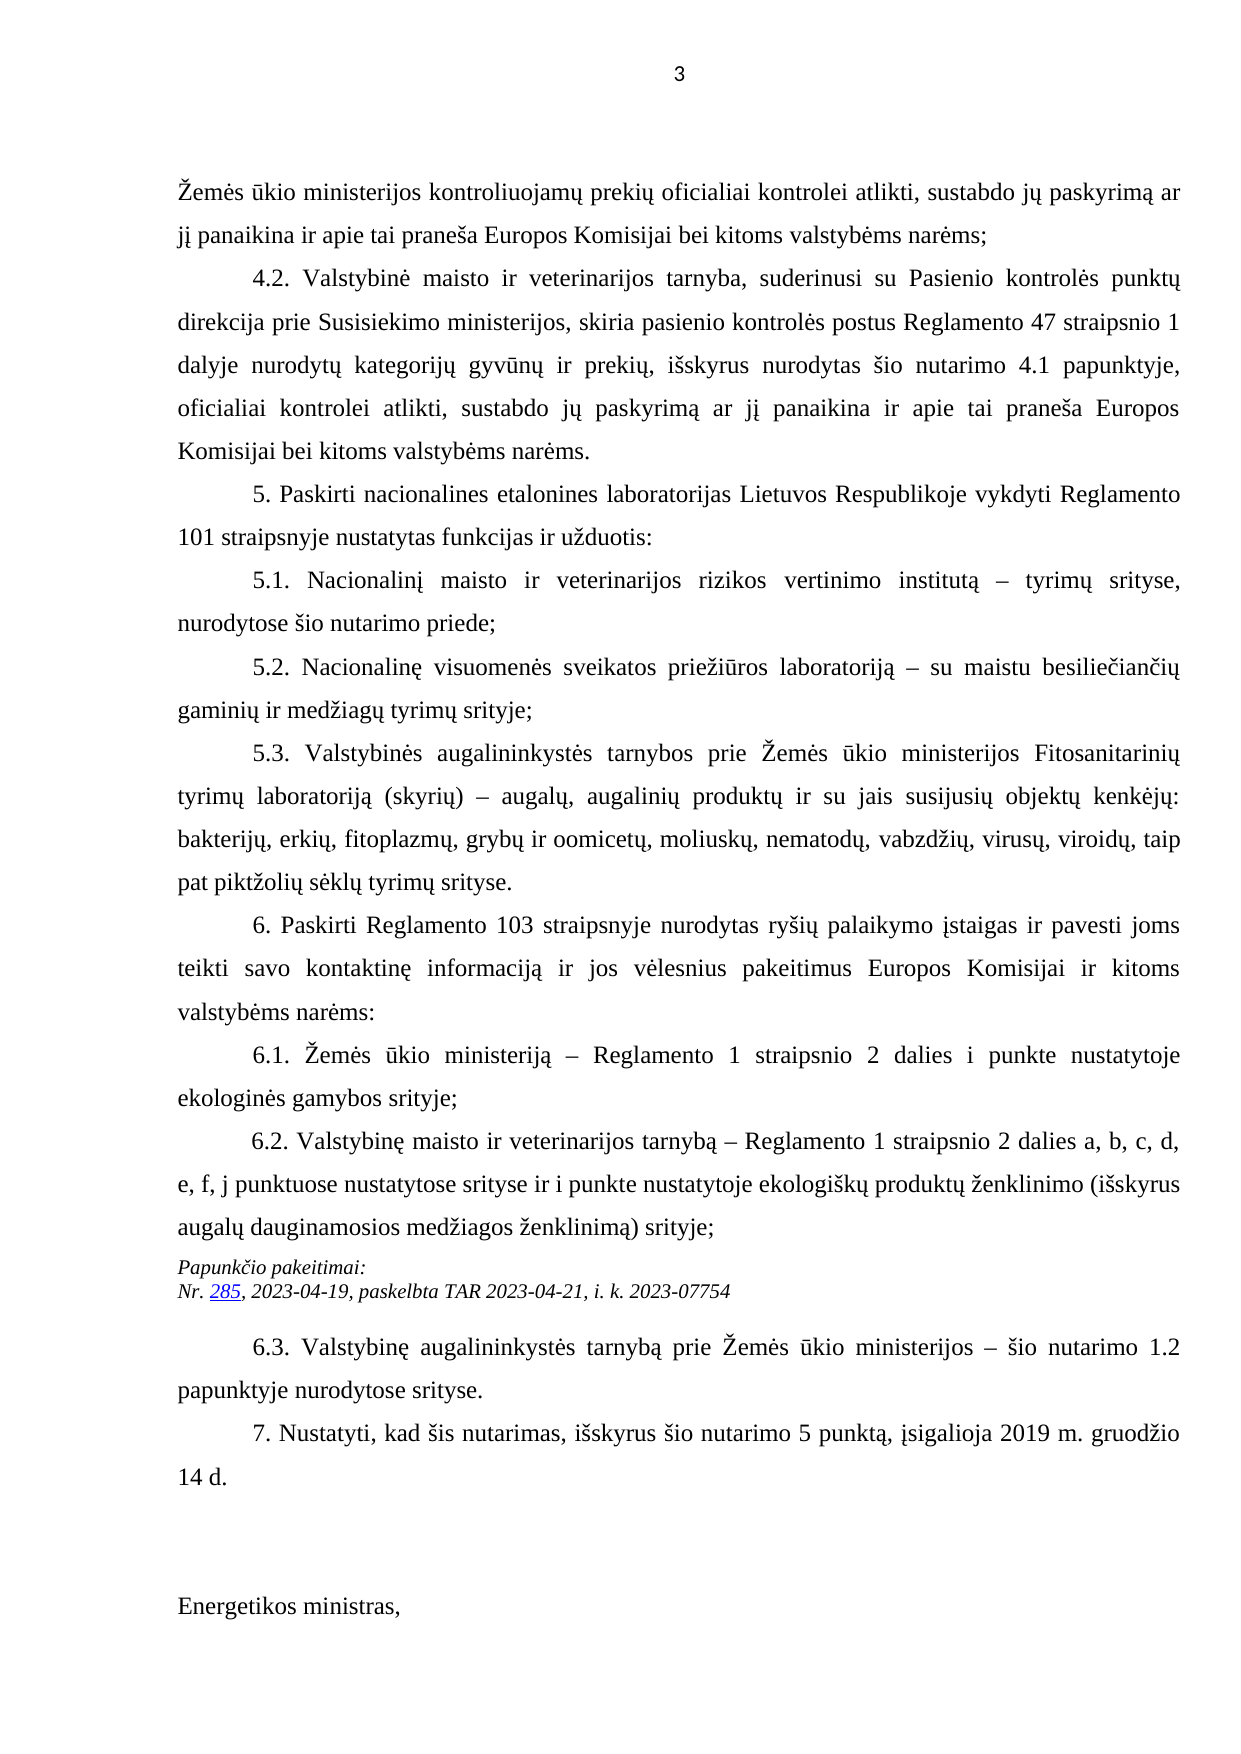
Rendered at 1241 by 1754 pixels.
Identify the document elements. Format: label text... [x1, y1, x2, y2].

text 6.1. Žemės ūkio ministeriją – Reglamento 1 straipsnio 2 dalies i punkte nustatytoje ekologinės gamybos srityje; [177, 1040, 1181, 1112]
text 6. Paskirti Reglamento 103 straipsnyje nurodytas ryšių palaikymo įstaigas ir pavesti joms teikti savo kontaktinę informaciją ir jos vėlesnius pakeitimus Europos Komisijai ir kitoms valstybėms narėms: [177, 910, 1181, 1025]
text 6.3. Valstybinę augalininkystės tarnybą prie Žemės ūkio ministerijos – šio nutarimo 1.2 papunktyje nurodytose srityse. [177, 1332, 1181, 1404]
text Papunkčio pakeitimai: [177, 1255, 1181, 1279]
text Žemės ūkio ministerijos kontroliuojamų prekių oficialiai kontrolei atlikti, sustabdo jų paskyrimą ar jį panaikina ir apie tai praneša Europos Komisijai bei kitoms valstybėms narėms; [177, 177, 1181, 249]
text 7. Nustatyti, kad šis nutarimas, išskyrus šio nutarimo 5 punktą, įsigalioja 2019 m. gruodžio 14 d. [177, 1418, 1181, 1490]
text 6.2. Valstybinę maisto ir veterinarijos tarnybą – Reglamento 1 straipsnio 2 dalies a, b, c, d, e, f, j punktuose nustatytose srityse ir i punkte nustatytoje ekologiškų produktų ženklinimo (išskyrus augalų dauginamosios medžiagos ženklinimą) srityje; [177, 1126, 1181, 1241]
text 5.3. Valstybinės augalininkystės tarnybos prie Žemės ūkio ministerijos Fitosanitarinių tyrimų laboratoriją (skyrių) – augalų, augalinių produktų ir su jais susijusių objektų kenkėjų: bakterijų, erkių, fitoplazmų, grybų ir oomicetų, moliuskų, nematodų, vabzdžių, virusų, viroidų, taip pat piktžolių sėklų tyrimų srityse. [177, 738, 1181, 896]
text 5.1. Nacionalinį maisto ir veterinarijos rizikos vertinimo institutą – tyrimų srityse, nurodytose šio nutarimo priede; [177, 565, 1181, 637]
text 5.2. Nacionalinę visuomenės sveikatos priežiūros laboratoriją – su maistu besiliečiančių gaminių ir medžiagų tyrimų srityje; [177, 652, 1181, 723]
text Energetikos ministras, [177, 1591, 1181, 1620]
text 4.2. Valstybinė maisto ir veterinarijos tarnyba, suderinusi su Pasienio kontrolės punktų direkcija prie Susisiekimo ministerijos, skiria pasienio kontrolės postus Reglamento 47 straipsnio 1 dalyje nurodytų kategorijų gyvūnų ir prekių, išskyrus nurodytas šio nutarimo 4.1 papunktyje, oficialiai kontrolei atlikti, sustabdo jų paskyrimą ar jį panaikina ir apie tai praneša Europos Komisijai bei kitoms valstybėms narėms. [177, 263, 1181, 465]
text Nr. 285, 2023-04-19, paskelbta TAR 2023-04-21, i. k. 2023-07754 [177, 1279, 1181, 1303]
text 5. Paskirti nacionalines etalonines laboratorijas Lietuvos Respublikoje vykdyti Reglamento 101 straipsnyje nustatytas funkcijas ir užduotis: [177, 479, 1181, 551]
